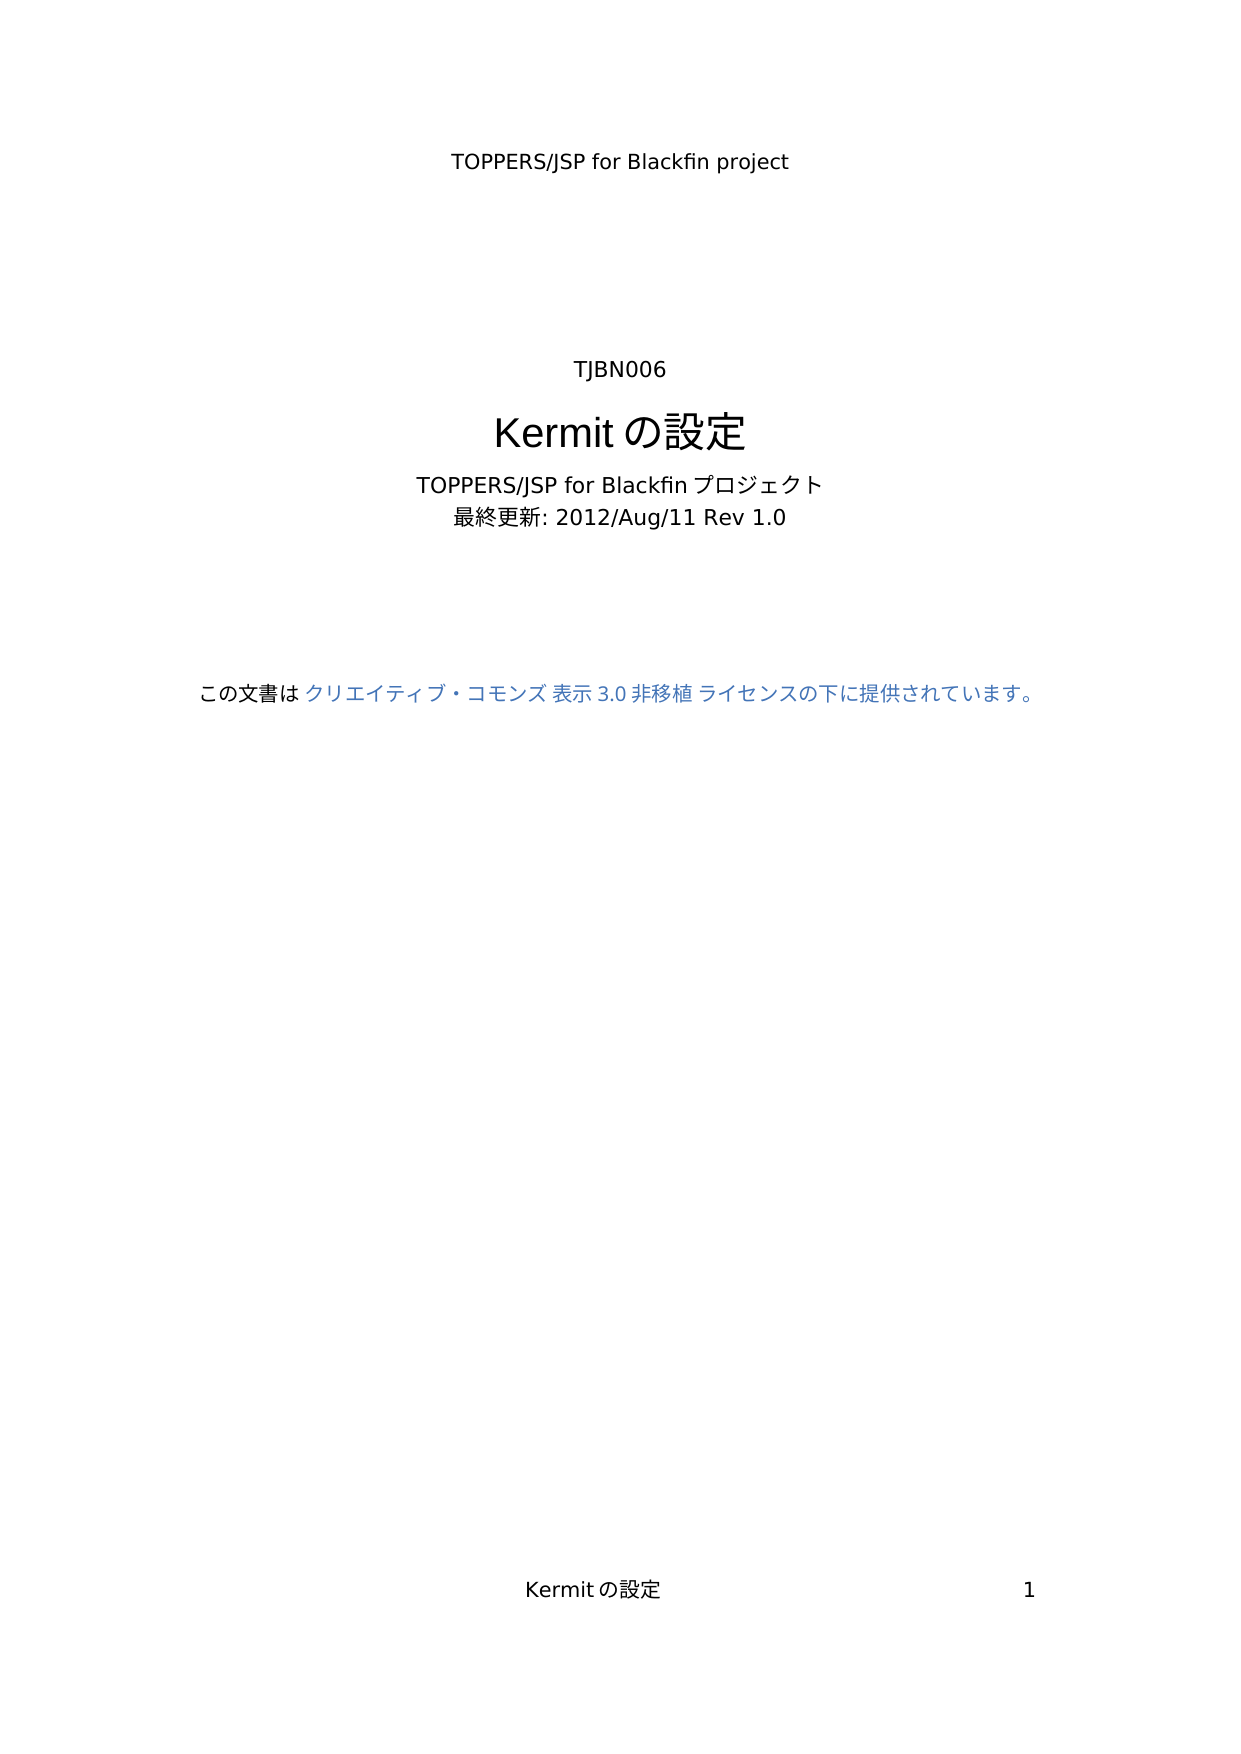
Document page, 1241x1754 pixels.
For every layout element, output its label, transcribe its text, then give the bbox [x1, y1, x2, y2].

subtitle Kermitの設定 [150, 408, 1090, 456]
subtitle 最終更新: 2012/Aug/11 Rev 1.0 [150, 500, 1090, 532]
subtitle TOPPERS/JSP for Blackfinプロジェクト [150, 468, 1090, 500]
subtitle TJBN006 [150, 357, 1090, 383]
text この文書は クリエイティブ・コモンズ 表示 3.0 非移植 ライセンスの下に提供されています。 [150, 629, 1090, 707]
